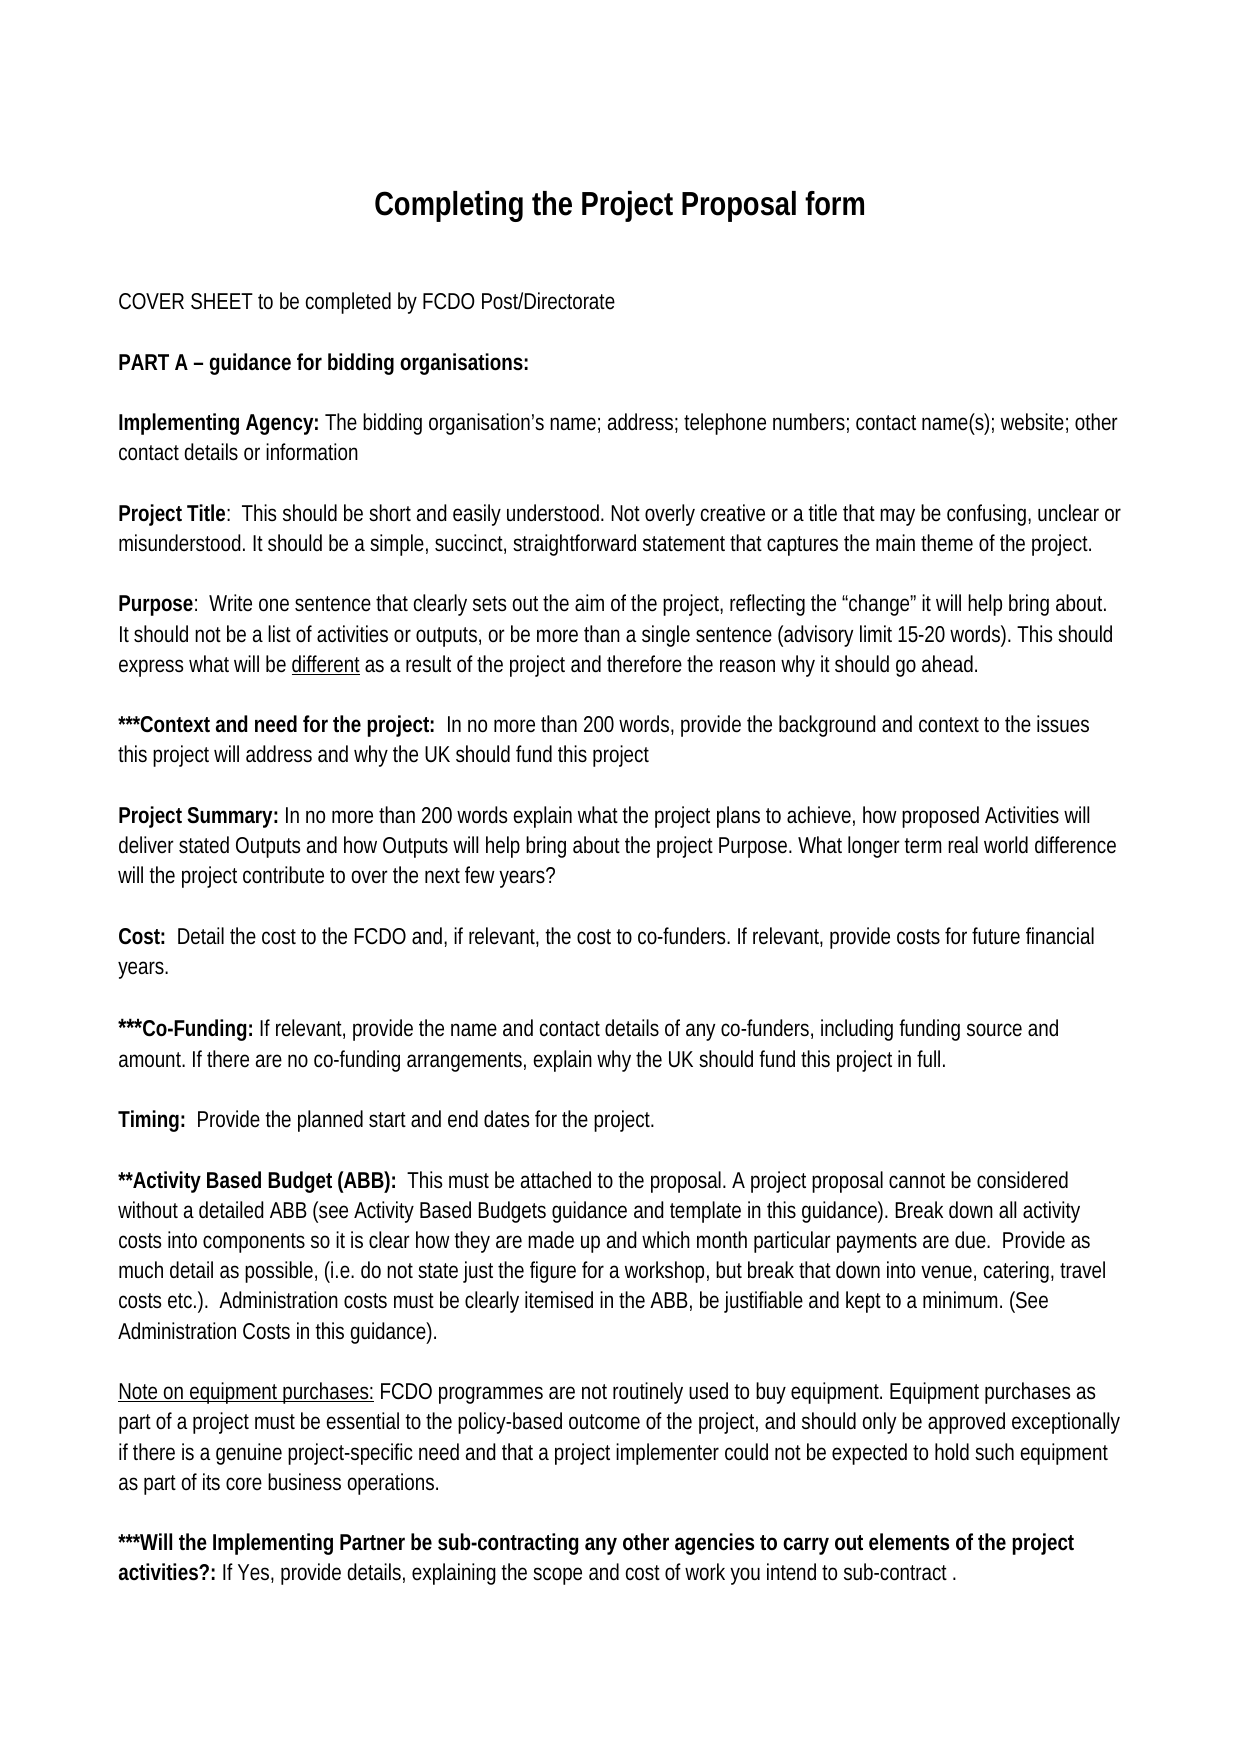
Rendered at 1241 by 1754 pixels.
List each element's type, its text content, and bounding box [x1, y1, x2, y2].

text Project Title: This should be short and easily understood. Not overly creative or a title that may be confusing, unclear or misunderstood. It should be a simple, succinct, straightforward statement that captures the main theme of the project. [118, 500, 1122, 556]
text Purpose: Write one sentence that clearly sets out the aim of the project, reflecting the “change” it will help bring about. It should not be a list of activities or outputs, or be more than a single sentence (advisory limit 15-20 words). This should express what will be different as a result of the project and therefore the reason why it should go ahead. [118, 590, 1122, 677]
text Completing the Project Proposal form [118, 184, 1122, 222]
text COVER SHEET to be completed by FCDO Post/Directorate [118, 288, 1122, 315]
text PART A – guidance for bidding organisations: [118, 349, 1122, 375]
text **Activity Based Budget (ABB): This must be attached to the proposal. A project proposal cannot be considered without a detailed ABB (see Activity Based Budgets guidance and template in this guidance). Break down all activity costs into components so it is clear how they are made up and which month particular payments are due. Provide as much detail as possible, (i.e. do not state just the figure for a workshop, but break that down into venue, catering, travel costs etc.). Administration costs must be clearly itemised in the ABB, be justifiable and kept to a minimum. (See Administration Costs in this guidance). [118, 1167, 1122, 1344]
text Cost: Detail the cost to the FCDO and, if relevant, the cost to co-funders. If relevant, provide costs for future financial years. [118, 923, 1122, 979]
text Project Summary: In no more than 200 words explain what the project plans to achieve, how proposed Activities will deliver stated Outputs and how Outputs will help bring about the project Purpose. What longer term real world difference will the project contribute to over the next few years? [118, 802, 1122, 889]
text ***Context and need for the project: In no more than 200 words, provide the background and context to the issues this project will address and why the UK should fund this project [118, 711, 1122, 768]
text Implementing Agency: The bidding organisation’s name; address; telephone numbers; contact name(s); website; other contact details or information [118, 409, 1122, 466]
text ***Co-Funding: If relevant, provide the name and contact details of any co-funders, including funding source and amount. If there are no co-funding arrangements, explain why the UK should fund this project in full. [118, 1013, 1122, 1072]
text ***Will the Implementing Partner be sub-contracting any other agencies to carry out elements of the project activities?: If Yes, provide details, explaining the scope and cost of work you intend to sub-contract . [118, 1529, 1122, 1586]
text Note on equipment purchases: FCDO programmes are not routinely used to buy equipment. Equipment purchases as part of a project must be essential to the policy-based outcome of the project, and should only be approved exceptionally if there is a genuine project-specific need and that a project implementer could not be expected to hold such equipment as part of its core business operations. [118, 1378, 1122, 1495]
text Timing: Provide the planned start and end dates for the project. [118, 1106, 1122, 1133]
